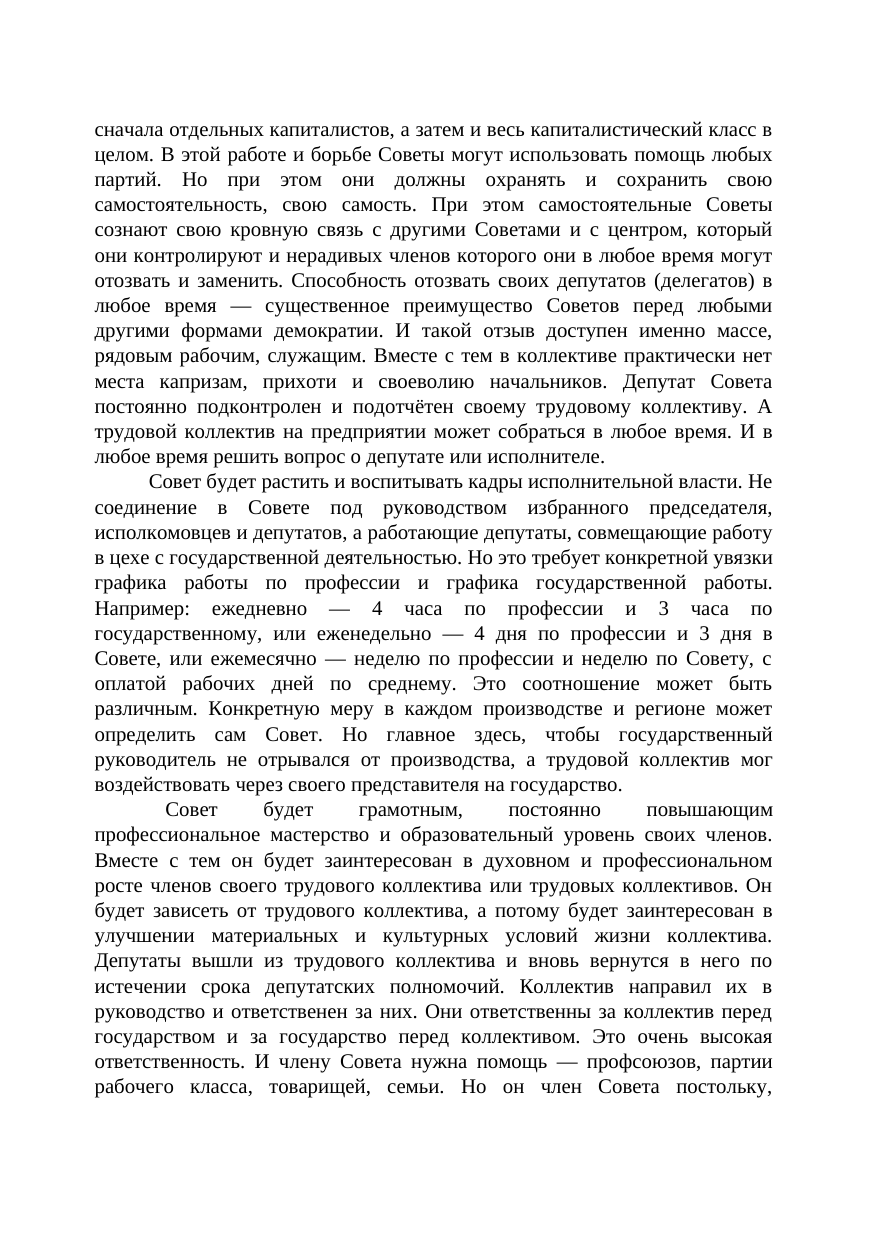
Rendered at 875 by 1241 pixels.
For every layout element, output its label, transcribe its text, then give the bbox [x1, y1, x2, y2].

text Совет будет грамотным, постоянно повышающим профессиональное мастерство и образовательный уровень своих членов. Вместе с тем он будет заинтересован в духовном и профессиональном росте членов своего трудового коллектива или трудовых коллективов. Он будет зависеть от трудового коллектива, а потому будет заинтересован в улучшении материальных и культурных условий жизни коллектива. Депутаты вышли из трудового коллектива и вновь вернутся в него по истечении срока депутатских полномочий. Коллектив направил их в руководство и ответственен за них. Они ответственны за коллектив перед государством и за государство перед коллективом. Это очень высокая ответственность. И члену Совета нужна помощь — профсоюзов, партии рабочего класса, товарищей, семьи. Но он член Совета постольку, [94, 797, 773, 1098]
text сначала отдельных капиталистов, а затем и весь капиталистический класс в целом. В этой работе и борьбе Советы могут использовать помощь любых партий. Но при этом они должны охранять и сохранить свою самостоятельность, свою самость. При этом самостоятельные Советы сознают свою кровную связь с другими Советами и с центром, который они контролируют и нерадивых членов которого они в любое время могут отозвать и заменить. Способность отозвать своих депутатов (делегатов) в любое время — существенное преимущество Советов перед любыми другими формами демократии. И такой отзыв доступен именно массе, рядовым рабочим, служащим. Вместе с тем в коллективе практически нет места капризам, прихоти и своеволию начальников. Депутат Совета постоянно подконтролен и подотчётен своему трудовому коллективу. А трудовой коллектив на предприятии может собраться в любое время. И в любое время решить вопрос о депутате или исполнителе. [94, 117, 773, 468]
text Совет будет растить и воспитывать кадры исполнительной власти. Не соединение в Совете под руководством избранного председателя, исполкомовцев и депутатов, а работающие депутаты, совмещающие работу в цехе с государственной деятельностью. Но это требует конкретной увязки графика работы по профессии и графика государственной работы. Например: ежедневно — 4 часа по профессии и 3 часа по государственному, или еженедельно — 4 дня по профессии и 3 дня в Совете, или ежемесячно — неделю по профессии и неделю по Совету, с оплатой рабочих дней по среднему. Это соотношение может быть различным. Конкретную меру в каждом производстве и регионе может определить сам Совет. Но главное здесь, чтобы государственный руководитель не отрывался от производства, а трудовой коллектив мог воздействовать через своего представителя на государство. [94, 469, 773, 796]
